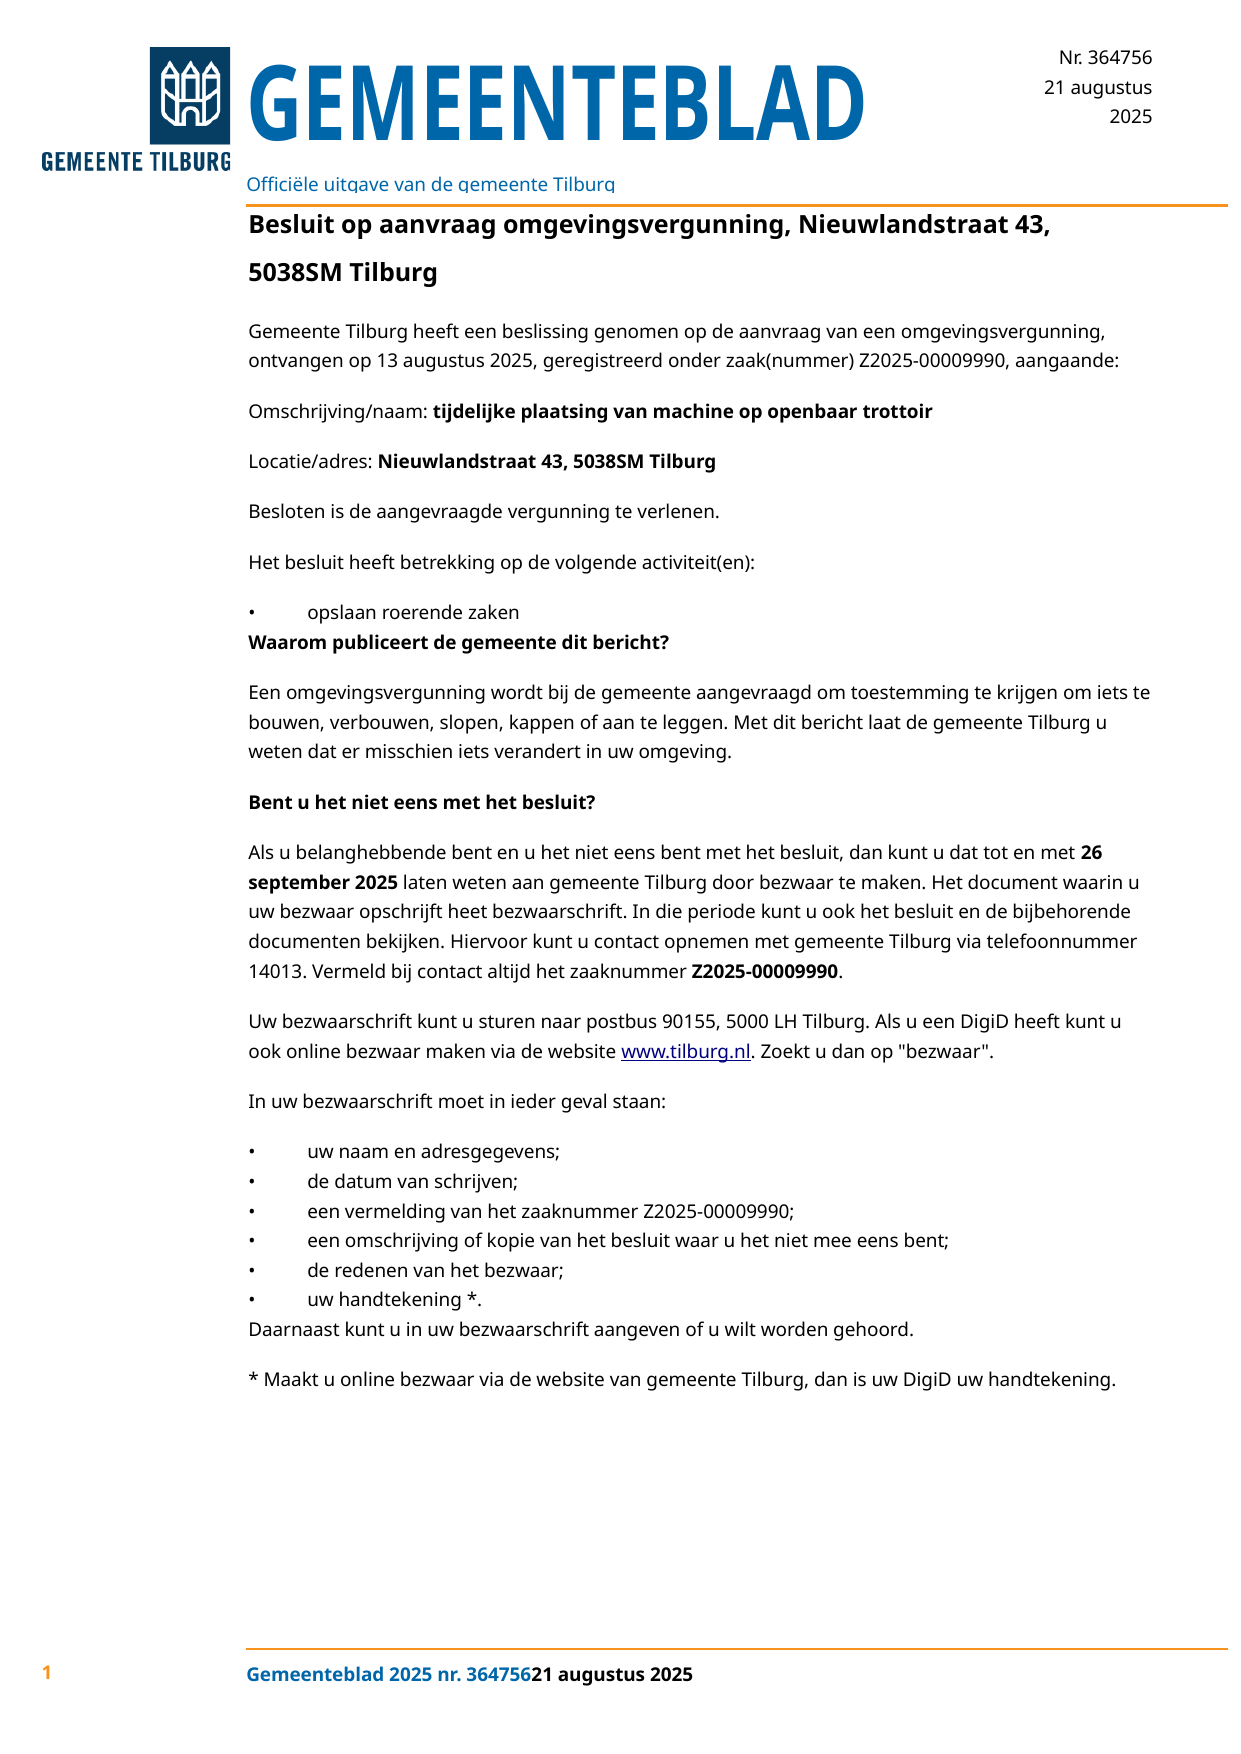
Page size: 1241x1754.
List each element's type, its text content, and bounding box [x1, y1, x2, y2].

text Het besluit heeft betrekking op de volgende activiteit(en): [248, 549, 1152, 575]
text Een omgevingsvergunning wordt bij de gemeente aangevraagd om toestemming te krijgen om iets te bouwen, verbouwen, slopen, kappen of aan te leggen. Met dit bericht laat de gemeente Tilburg u weten dat er misschien iets verandert in uw omgeving. [248, 679, 1152, 764]
text Uw bezwaarschrift kunt u sturen naar postbus 90155, 5000 LH Tilburg. Als u een DigiD heeft kunt u ook online bezwaar maken via de website www.tilburg.nl. Zoekt u dan op "bezwaar". [248, 1008, 1152, 1064]
list een omschrijving of kopie van het besluit waar u het niet mee eens bent; [248, 1227, 1152, 1253]
list uw handtekening *. [248, 1287, 1152, 1312]
text Waarom publiceert de gemeente dit bericht? [248, 629, 1152, 655]
list de redenen van het bezwaar; [248, 1257, 1152, 1283]
list de datum van schrijven; [248, 1168, 1152, 1194]
text Omschrijving/naam: tijdelijke plaatsing van machine op openbaar trottoir [248, 398, 1152, 424]
text * Maakt u online bezwaar via de website van gemeente Tilburg, dan is uw DigiD uw handtekening. [248, 1367, 1152, 1392]
text Bent u het niet eens met het besluit? [248, 789, 1152, 815]
text Daarnaast kunt u in uw bezwaarschrift aangeven of u wilt worden gehoord. [248, 1316, 1152, 1342]
text Besluit op aanvraag omgevingsvergunning, Nieuwlandstraat 43, 5038SM Tilburg [248, 207, 1152, 288]
picture [41, 47, 231, 172]
list opslaan roerende zaken [248, 599, 1152, 625]
list een vermelding van het zaaknummer Z2025-00009990; [248, 1198, 1152, 1224]
text Besloten is de aangevraagde vergunning te verlenen. [248, 499, 1152, 524]
text In uw bezwaarschrift moet in ieder geval staan: [248, 1088, 1152, 1114]
text Als u belanghebbende bent en u het niet eens bent met het besluit, dan kunt u dat tot en met 26 september 2025 laten weten aan gemeente Tilburg door bezwaar te maken. Het document waarin u uw bezwaar opschrijft heet bezwaarschrift. In die periode kunt u ook het besluit en de bijbehorende documenten bekijken. Hiervoor kunt u contact opnemen met gemeente Tilburg via telefoonnummer 14013. Vermeld bij contact altijd het zaaknummer Z2025-00009990. [248, 839, 1152, 984]
text Locatie/adres: Nieuwlandstraat 43, 5038SM Tilburg [248, 448, 1152, 474]
text Gemeente Tilburg heeft een beslissing genomen op de aanvraag van een omgevingsvergunning, ontvangen op 13 augustus 2025, geregistreerd onder zaak(nummer) Z2025-00009990, aangaande: [248, 318, 1152, 373]
list uw naam en adresgegevens; [248, 1139, 1152, 1164]
